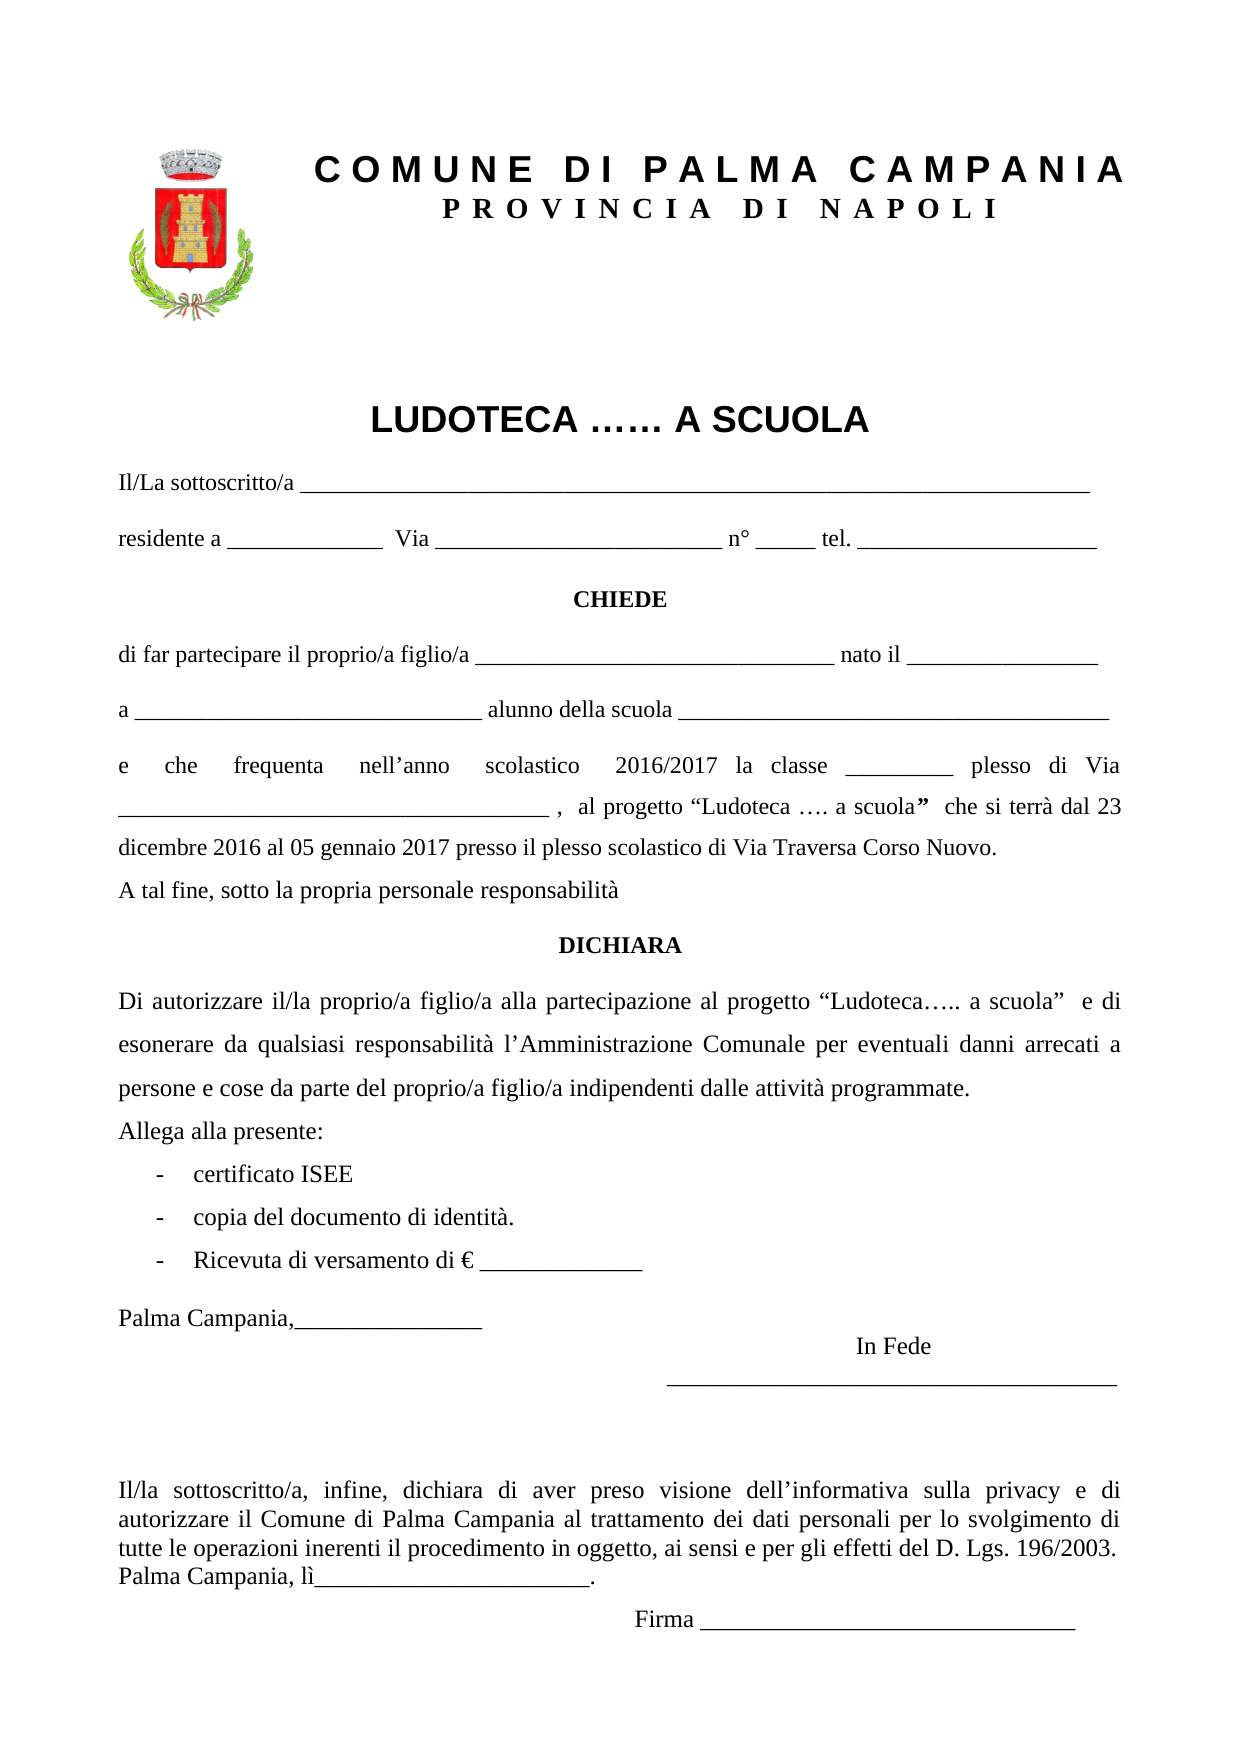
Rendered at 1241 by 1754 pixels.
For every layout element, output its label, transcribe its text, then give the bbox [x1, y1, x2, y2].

text ____________________________________ [118, 1360, 1122, 1389]
text Palma Campania,_______________ [118, 1303, 1122, 1331]
table_header COMUNE DI PALMA CAMPANIA PROVINCIA DI NAPOLI [291, 148, 1147, 340]
text Il/la sottoscritto/a, infine, dichiara di aver preso visione dell’informativa sulla privacy e di autorizzare il Comune di Palma Campania al trattamento dei dati personali per lo svolgimento di tutte le operazioni inerenti il procedimento in oggetto, ai sensi e per gli effetti del D. Lgs. 196/2003. [118, 1475, 1122, 1561]
text LUDOTECA …… A SCUOLA [118, 398, 1122, 441]
text Firma ______________________________ [561, 1604, 1122, 1633]
text a _____________________________ alunno della scuola ____________________________________ [118, 696, 1122, 723]
text Palma Campania, lì______________________. [118, 1561, 1122, 1590]
text A tal fine, sotto la propria personale responsabilità [118, 875, 1122, 903]
text In Fede [118, 1331, 1122, 1360]
table_header [91, 148, 291, 340]
text residente a _____________ Via ________________________ n° _____ tel. ____________________ [118, 524, 1122, 551]
list copia del documento di identità. [156, 1202, 1122, 1231]
text CHIEDE [118, 585, 1122, 613]
text DICHIARA [118, 931, 1122, 959]
list certificato ISEE [156, 1159, 1122, 1188]
text Di autorizzare il/la proprio/a figlio/a alla partecipazione al progetto “Ludoteca….. a scuola” e di esonerare da qualsiasi responsabilità l’Amministrazione Comunale per eventuali danni arrecati a persone e cose da parte del proprio/a figlio/a indipendenti dalle attività programmate. [118, 986, 1122, 1101]
text Il/La sottoscritto/a __________________________________________________________________ [118, 468, 1122, 496]
text di far partecipare il proprio/a figlio/a ______________________________ nato il ________________ [118, 640, 1122, 668]
text e che frequenta nell’anno scolastico 2016/2017 la classe _________ plesso di Via ____________________________________ , al progetto “Ludoteca …. a scuola” che si terrà dal 23 dicembre 2016 al 05 gennaio 2017 presso il plesso scolastico di Via Traversa Corso Nuovo. [118, 751, 1122, 861]
list Ricevuta di versamento di € _____________ [156, 1245, 1122, 1274]
text Allega alla presente: [118, 1116, 1122, 1144]
